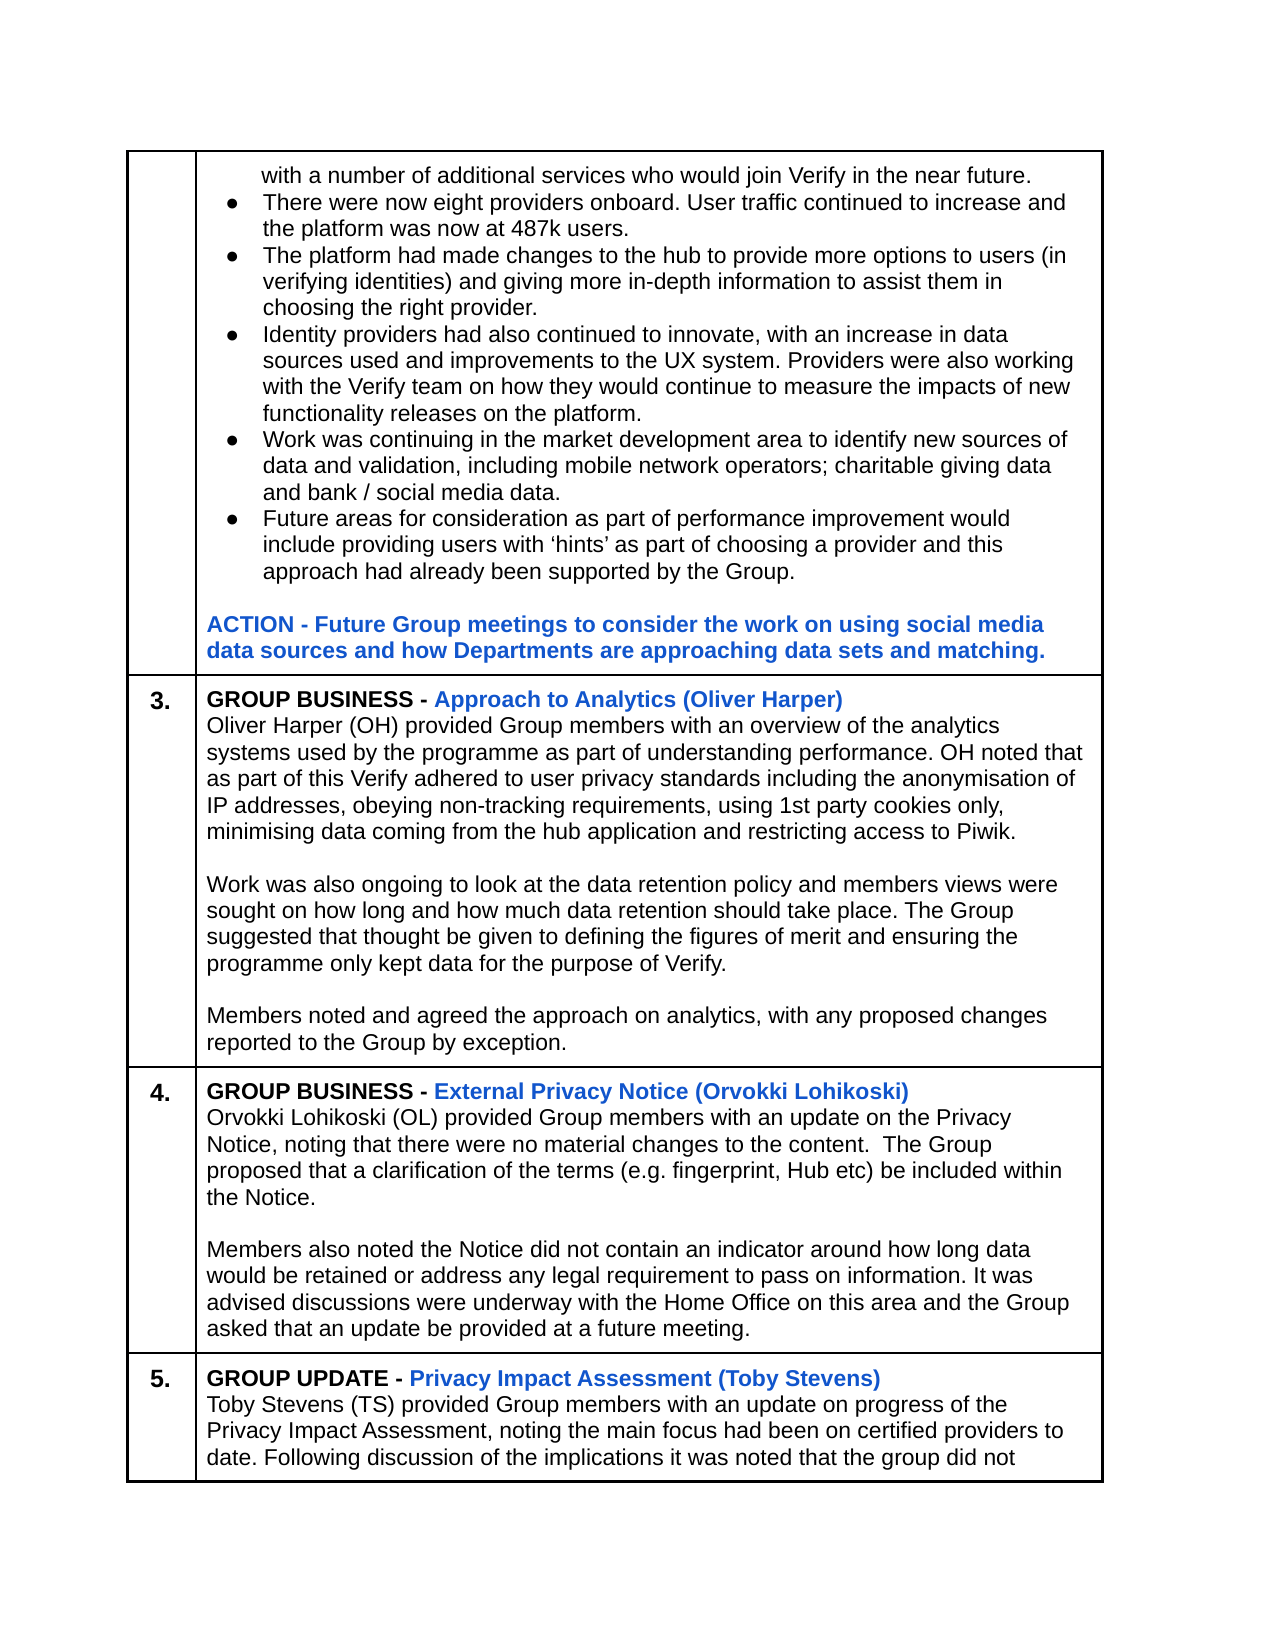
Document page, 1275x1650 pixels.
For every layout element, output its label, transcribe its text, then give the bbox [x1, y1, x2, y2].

table_cell GROUP BUSINESS - External Privacy Notice (Orvokki Lohikoski) Orvokki Lohikoski (OL) provided Group members with an update on the Privacy Notice, noting that there were no material changes to the content. The Group proposed that a clarification of the terms (e.g. fingerprint, Hub etc) be included within the Notice. Members also noted the Notice did not contain an indicator around how long data would be retained or address any legal requirement to pass on information. It was advised discussions were underway with the Home Office on this area and the Group asked that an update be provided at a future meeting. [197, 1068, 1101, 1352]
table_cell 3. [129, 676, 195, 1066]
table_cell 5. [129, 1354, 195, 1480]
table_cell [129, 152, 195, 674]
table_cell GROUP BUSINESS - GOV.UK Verify Roadmap to Live (Janet Hughes) Janet Hughes (JH) provided Group members with an update on the progress of GOV.UK Verify. The main points were as follows: GOV.UK Verify was awaiting the outcomes of its formal service assessment and subject to this, remained on target to go from beta to live. 10 services were now in public beta. The Programme remained in discussions with a number of additional services who would join Verify in the near future. There were now eight providers onboard. User traffic continued to increase and the platform was now at 487k users. The platform had made changes to the hub to provide more options to users (in verifying identities) and giving more in-depth information to assist them in choosing the right provider. Identity providers had also continued to innovate, with an increase in data sources used and improvements to the UX system. Providers were also working with the Verify team on how they would continue to measure the impacts of new functionality releases on the platform. Work was continuing in the market development area to identify new sources of data and validation, including mobile network operators; charitable giving data and bank / social media data. Future areas for consideration as part of performance improvement would include providing users with ‘hints’ as part of choosing a provider and this approach had already been supported by the Group. ACTION - Future Group meetings to consider the work on using social media data sources and how Departments are approaching data sets and matching. [197, 152, 1101, 674]
table_cell GROUP BUSINESS - Approach to Analytics (Oliver Harper) Oliver Harper (OH) provided Group members with an overview of the analytics systems used by the programme as part of understanding performance. OH noted that as part of this Verify adhered to user privacy standards including the anonymisation of IP addresses, obeying non-tracking requirements, using 1st party cookies only, minimising data coming from the hub application and restricting access to Piwik. Work was also ongoing to look at the data retention policy and members views were sought on how long and how much data retention should take place. The Group suggested that thought be given to defining the figures of merit and ensuring the programme only kept data for the purpose of Verify. Members noted and agreed the approach on analytics, with any proposed changes reported to the Group by exception. [197, 676, 1101, 1066]
table_cell 4. [129, 1068, 195, 1352]
table_cell GROUP UPDATE - Privacy Impact Assessment (Toby Stevens) Toby Stevens (TS) provided Group members with an update on progress of the Privacy Impact Assessment, noting the main focus had been on certified providers to date. Following discussion of the implications it was noted that the group did not [197, 1354, 1101, 1480]
